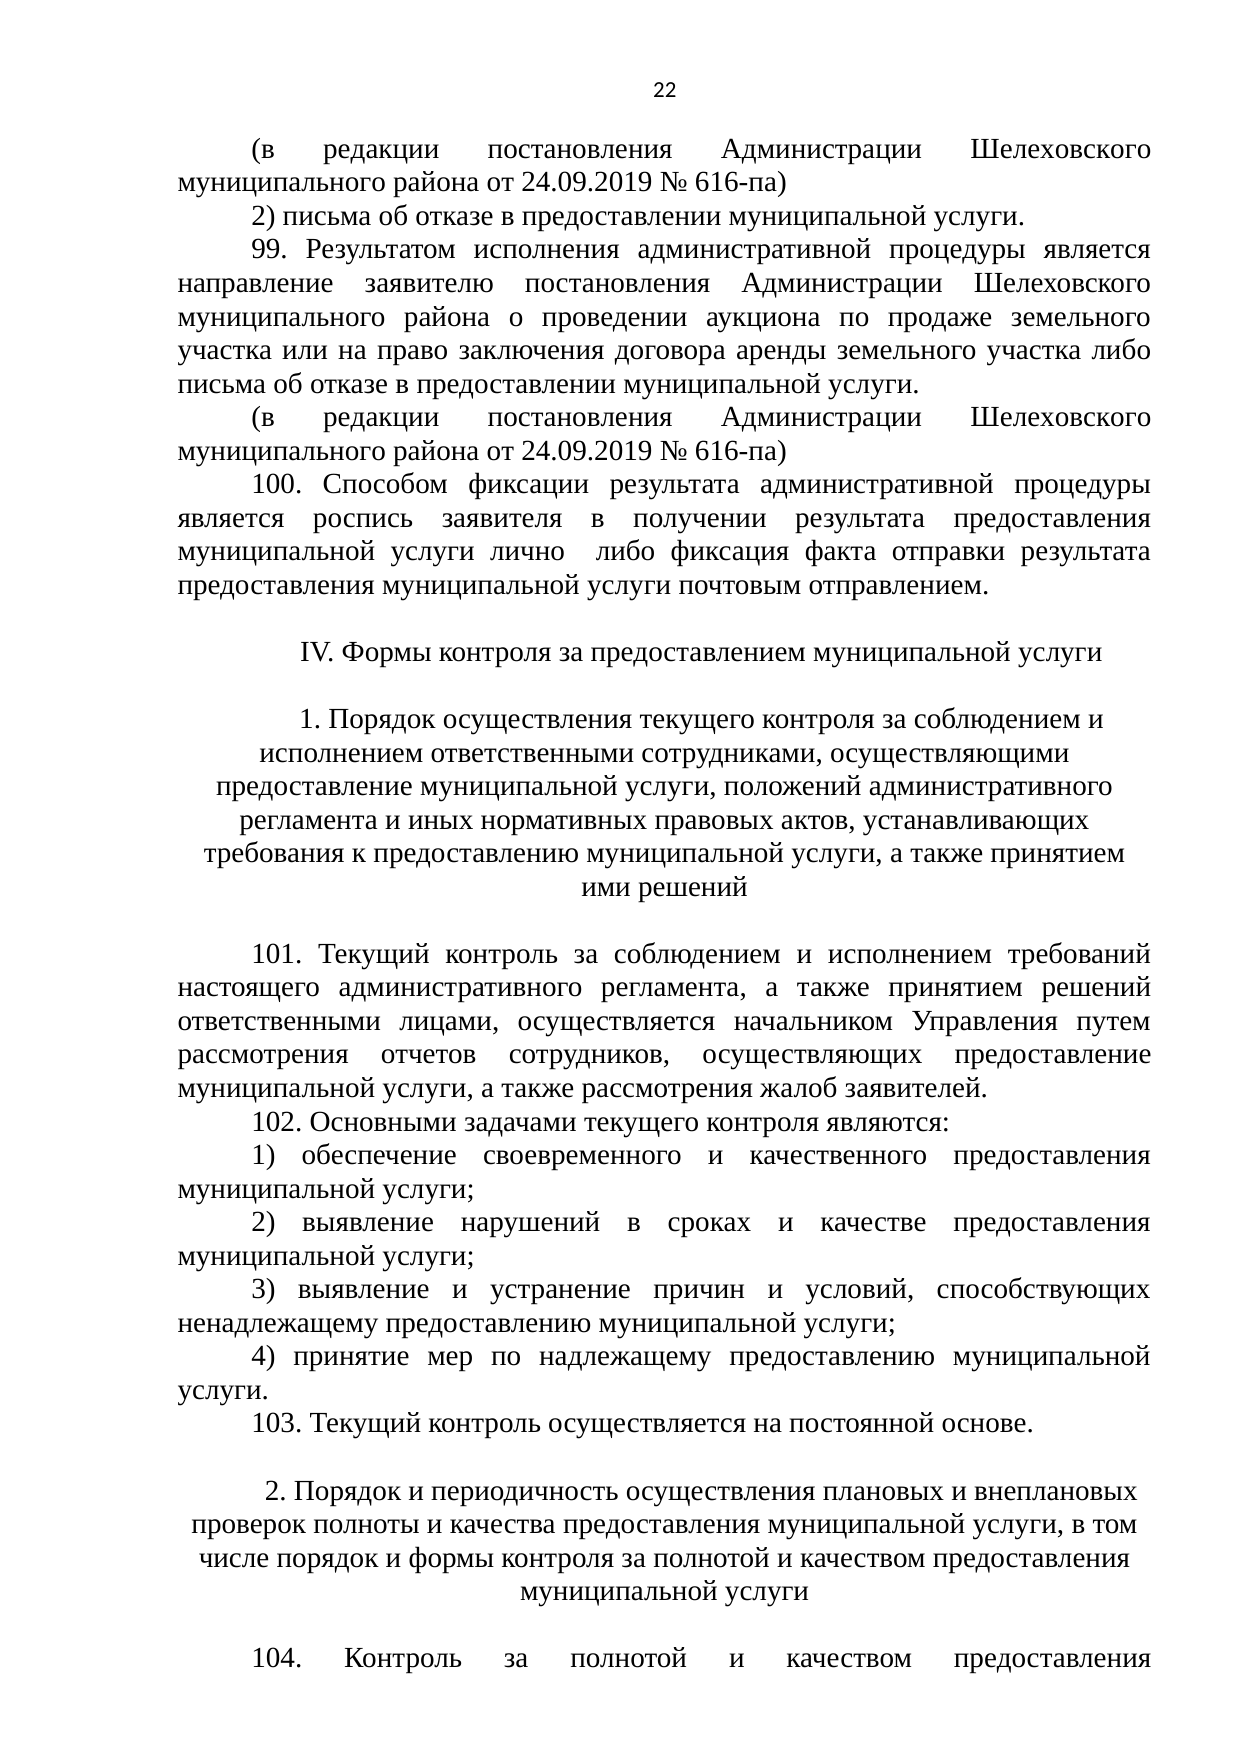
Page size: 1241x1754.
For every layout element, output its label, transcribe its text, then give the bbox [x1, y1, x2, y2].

text 2. Порядок и периодичность осуществления плановых и внеплановых проверок полноты и качества предоставления муниципальной услуги, в том числе порядок и формы контроля за полнотой и качеством предоставления муниципальной услуги [177, 1473, 1152, 1607]
text 100. Способом фиксации результата административной процедуры является роспись заявителя в получении результата предоставления муниципальной услуги лично либо фиксация факта отправки результата предоставления муниципальной услуги почтовым отправлением. [177, 466, 1152, 601]
text 103. Текущий контроль осуществляется на постоянной основе. [177, 1406, 1152, 1439]
text (в редакции постановления Администрации Шелеховского муниципального района от 24.09.2019 № 616-па) [177, 131, 1152, 198]
text 4) принятие мер по надлежащему предоставлению муниципальной услуги. [177, 1338, 1152, 1406]
text (в редакции постановления Администрации Шелеховского муниципального района от 24.09.2019 № 616-па) [177, 399, 1152, 466]
text 3) выявление и устранение причин и условий, способствующих ненадлежащему предоставлению муниципальной услуги; [177, 1271, 1152, 1338]
text 1. Порядок осуществления текущего контроля за соблюдением и исполнением ответственными сотрудниками, осуществляющими предоставление муниципальной услуги, положений административного регламента и иных нормативных правовых актов, устанавливающих требования к предоставлению муниципальной услуги, а также принятием ими решений [177, 701, 1152, 902]
text IV. Формы контроля за предоставлением муниципальной услуги [177, 634, 1152, 668]
text 1) обеспечение своевременного и качественного предоставления муниципальной услуги; [177, 1137, 1152, 1204]
text 102. Основными задачами текущего контроля являются: [177, 1104, 1152, 1137]
text 101. Текущий контроль за соблюдением и исполнением требований настоящего административного регламента, а также принятием решений ответственными лицами, осуществляется начальником Управления путем рассмотрения отчетов сотрудников, осуществляющих предоставление муниципальной услуги, а также рассмотрения жалоб заявителей. [177, 936, 1152, 1104]
text 99. Результатом исполнения административной процедуры является направление заявителю постановления Администрации Шелеховского муниципального района о проведении аукциона по продаже земельного участка или на право заключения договора аренды земельного участка либо письма об отказе в предоставлении муниципальной услуги. [177, 232, 1152, 399]
text 104. Контроль за полнотой и качеством предоставления [177, 1640, 1152, 1674]
text 2) выявление нарушений в сроках и качестве предоставления муниципальной услуги; [177, 1204, 1152, 1271]
text 2) письма об отказе в предоставлении муниципальной услуги. [177, 198, 1152, 232]
